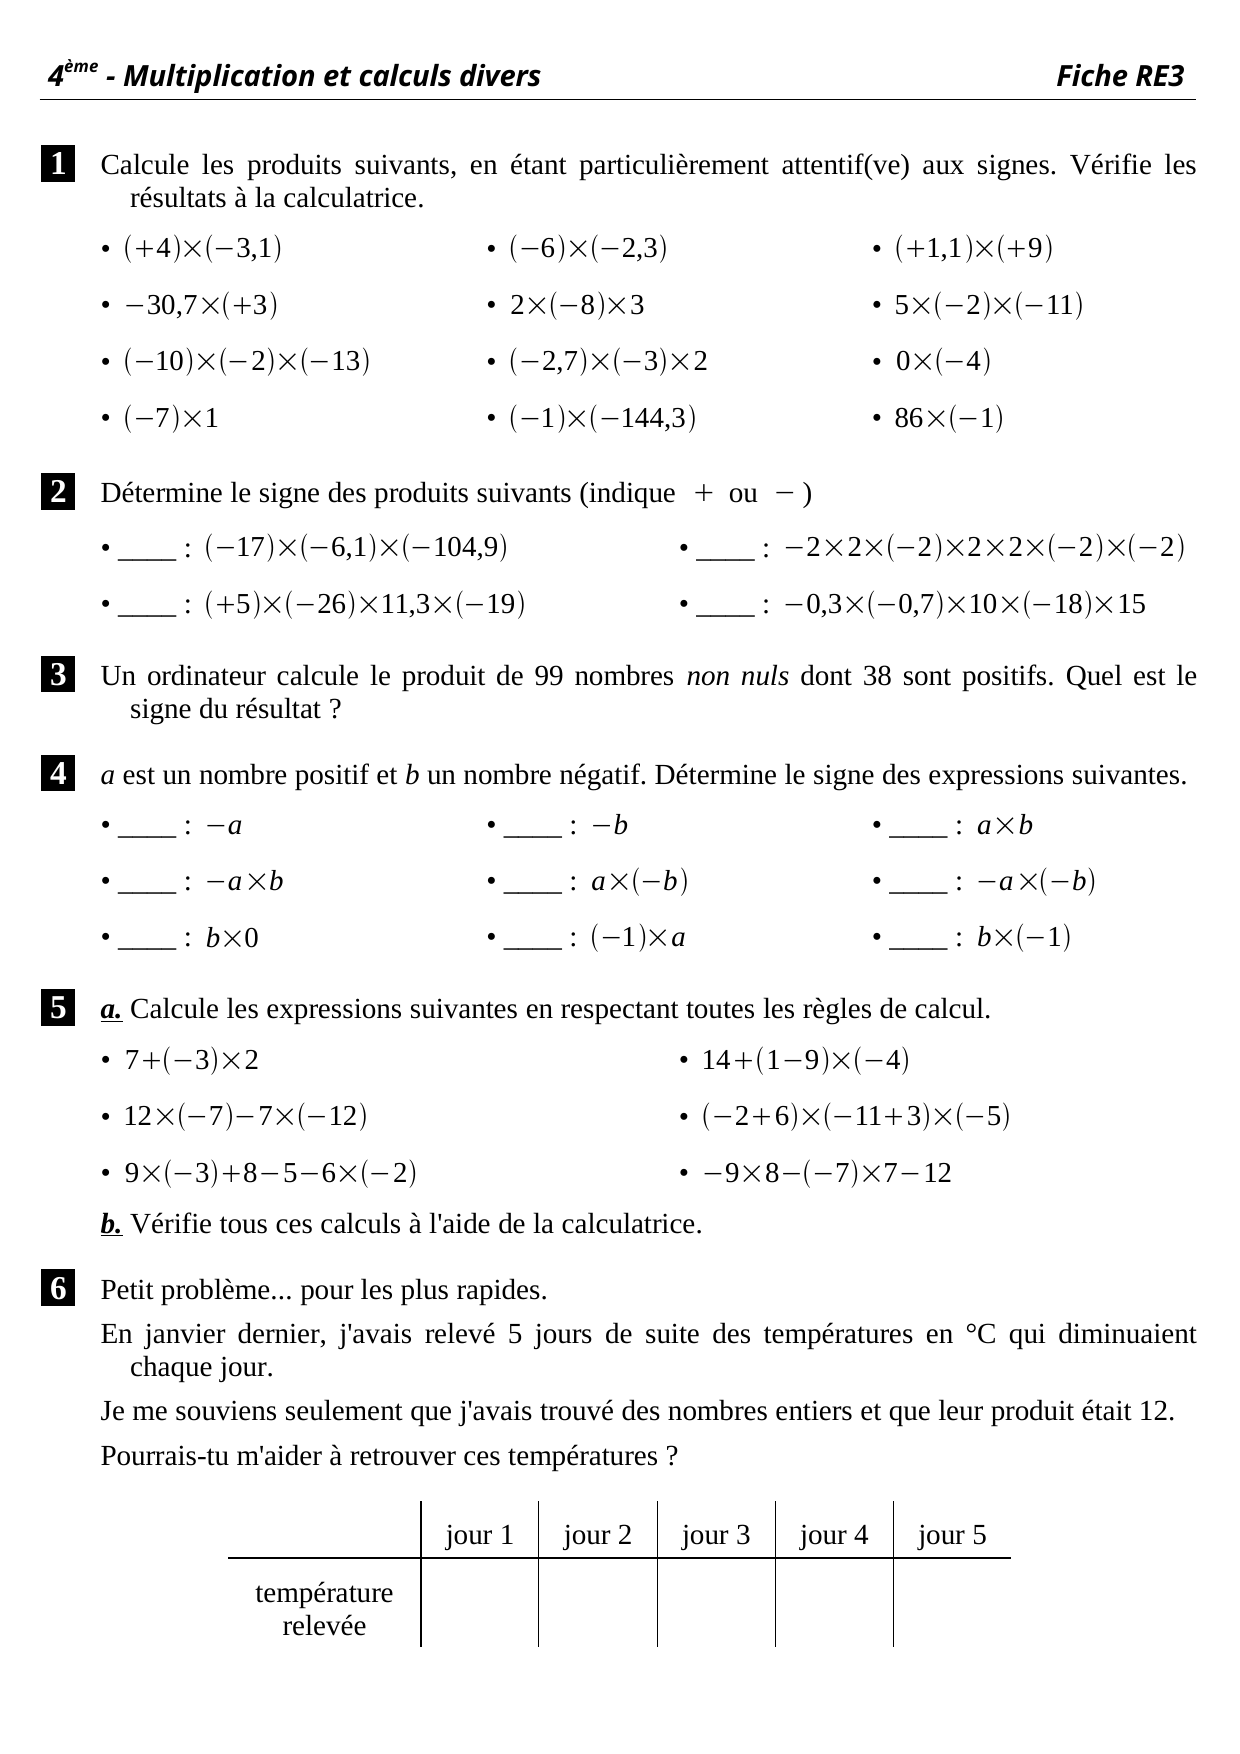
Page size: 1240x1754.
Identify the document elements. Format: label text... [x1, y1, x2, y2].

table_cell • [813, 327, 1198, 383]
table_header • [813, 214, 1198, 271]
text 2 Détermine le signe des produits suivants (indique ou ) [41, 469, 1198, 513]
text 5 a. Calcule les expressions suivantes en respectant toutes les règles de calcul. [41, 989, 1198, 1026]
table_cell • [813, 271, 1198, 327]
table_cell • [41, 1139, 620, 1195]
table_header jour 3 [658, 1501, 775, 1557]
table_cell [658, 1559, 775, 1647]
table_header • [41, 1026, 620, 1082]
text 4 a est un nombre positif et b un nombre négatif. Détermine le signe des expressions suivantes. [41, 754, 1198, 791]
table_cell • ____ : [620, 570, 1198, 626]
table_cell • ____ : [427, 903, 813, 959]
table_header • ____ : [620, 513, 1198, 569]
text Je me souviens seulement que j'avais trouvé des nombres entiers et que leur produit était 12. [100, 1394, 1198, 1427]
table_cell • [620, 1139, 1198, 1195]
table_cell température relevée [228, 1559, 420, 1647]
table_cell [894, 1559, 1011, 1647]
table_cell • [427, 271, 813, 327]
table_cell • [813, 384, 1198, 440]
text b. Vérifie tous ces calculs à l'aide de la calculatrice. [100, 1207, 1198, 1239]
text 3 Un ordinateur calcule le produit de 99 nombres non nuls dont 38 sont positifs. Quel est le signe du résultat ? [41, 656, 1198, 725]
text 1 Calcule les produits suivants, en étant particulièrement attentif(ve) aux signes. Vérifie les résultats à la calculatrice. [41, 145, 1198, 214]
table_header • [620, 1026, 1198, 1082]
table_cell • [41, 327, 427, 383]
table_cell [776, 1559, 893, 1647]
table_cell • ____ : [41, 570, 620, 626]
table_header jour 2 [539, 1501, 657, 1557]
table_cell • ____ : [813, 847, 1198, 903]
table_cell • [41, 271, 427, 327]
table_header • ____ : [41, 791, 427, 847]
table_header • ____ : [813, 791, 1198, 847]
table_cell • [620, 1083, 1198, 1139]
table_cell • ____ : [813, 903, 1198, 959]
table_header • [41, 214, 427, 271]
text En janvier dernier, j'avais relevé 5 jours de suite des températures en °C qui diminuaient chaque jour. [100, 1318, 1198, 1383]
text 6 Petit problème... pour les plus rapides. [41, 1269, 1198, 1306]
table_header • [427, 214, 813, 271]
table_cell • [41, 384, 427, 440]
table_cell • [427, 384, 813, 440]
table_header • ____ : [41, 513, 620, 569]
table_cell [539, 1559, 657, 1647]
table_cell • ____ : [41, 847, 427, 903]
table_header • ____ : [427, 791, 813, 847]
table_header jour 1 [422, 1501, 538, 1557]
table_header jour 4 [776, 1501, 893, 1557]
text Pourrais-tu m'aider à retrouver ces températures ? [100, 1439, 1198, 1471]
table_header jour 5 [894, 1501, 1011, 1557]
table_cell • ____ : [427, 847, 813, 903]
table_cell • [427, 327, 813, 383]
table_cell • [41, 1083, 620, 1139]
table_cell [422, 1559, 538, 1647]
table_cell • ____ : [41, 903, 427, 959]
table_header [228, 1501, 420, 1557]
